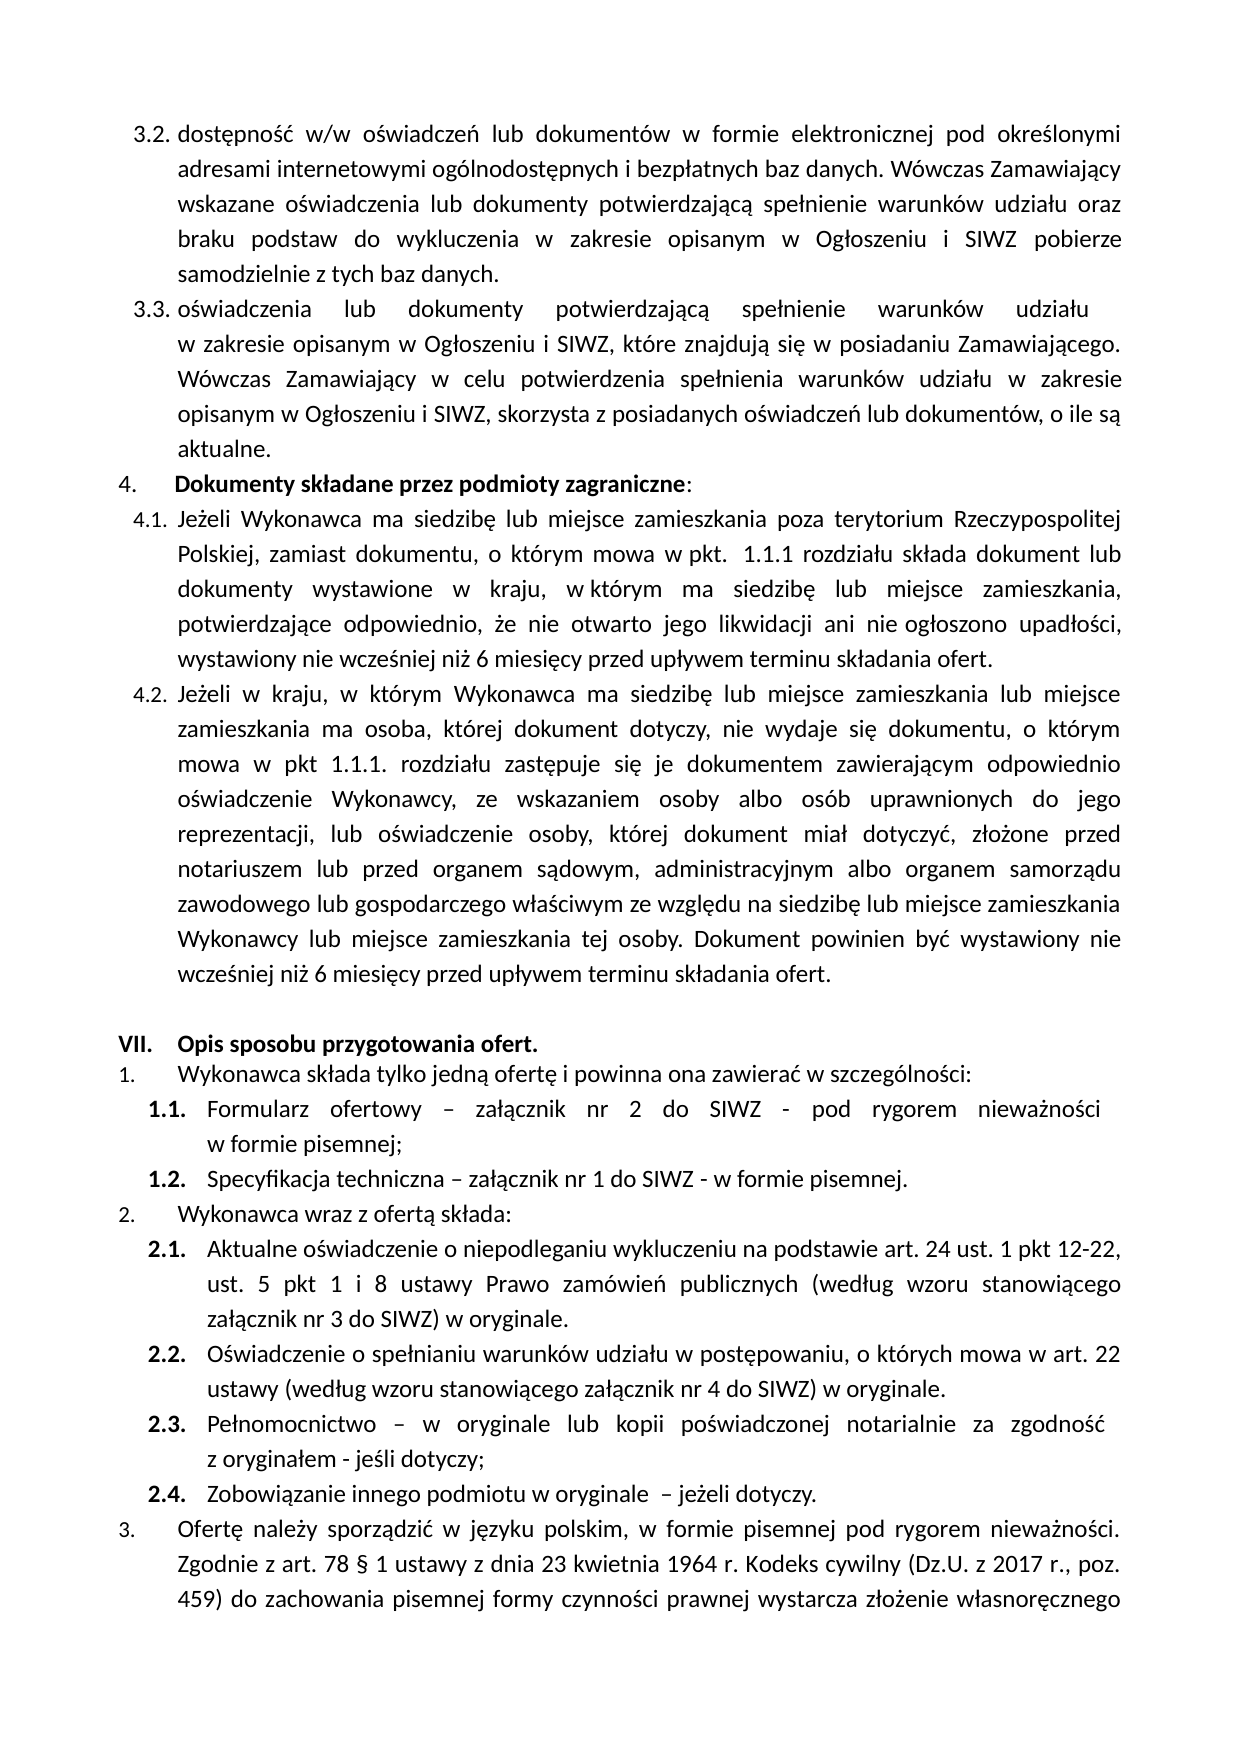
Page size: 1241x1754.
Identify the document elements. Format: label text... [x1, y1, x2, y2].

list Jeżeli Wykonawca ma siedzibę lub miejsce zamieszkania poza terytorium Rzeczypospolitej Polskiej, zamiast dokumentu, o którym mowa w pkt. 1.1.1 rozdziału składa dokument lub dokumenty wystawione w kraju, w którym ma siedzibę lub miejsce zamieszkania, potwierdzające odpowiednio, że nie otwarto jego likwidacji ani nie ogłoszono upadłości, wystawiony nie wcześniej niż 6 miesięcy przed upływem terminu składania ofert. [133, 503, 1122, 674]
list Formularz ofertowy – załącznik nr 2 do SIWZ - pod rygorem nieważności w formie pisemnej; [148, 1094, 1122, 1159]
list Specyfikacja techniczna – załącznik nr 1 do SIWZ - w formie pisemnej. [148, 1164, 1122, 1194]
list Wykonawca składa tylko jedną ofertę i powinna ona zawierać w szczególności: [118, 1059, 1122, 1089]
list Oświadczenie o spełnianiu warunków udziału w postępowaniu, o których mowa w art. 22 ustawy (według wzoru stanowiącego załącznik nr 4 do SIWZ) w oryginale. [148, 1339, 1122, 1404]
list Ofertę należy sporządzić w języku polskim, w formie pisemnej pod rygorem nieważności. Zgodnie z art. 78 § 1 ustawy z dnia 23 kwietnia 1964 r. Kodeks cywilny (Dz.U. z 2017 r., poz. 459) do zachowania pisemnej formy czynności prawnej wystarcza złożenie własnoręcznego [118, 1514, 1122, 1614]
list dostępność w/w oświadczeń lub dokumentów w formie elektronicznej pod określonymi adresami internetowymi ogólnodostępnych i bezpłatnych baz danych. Wówczas Zamawiający wskazane oświadczenia lub dokumenty potwierdzającą spełnienie warunków udziału oraz braku podstaw do wykluczenia w zakresie opisanym w Ogłoszeniu i SIWZ pobierze samodzielnie z tych baz danych. [133, 118, 1122, 289]
list Pełnomocnictwo – w oryginale lub kopii poświadczonej notarialnie za zgodność z oryginałem - jeśli dotyczy; [148, 1409, 1122, 1474]
list Wykonawca wraz z ofertą składa: [118, 1199, 1122, 1229]
list oświadczenia lub dokumenty potwierdzającą spełnienie warunków udziału w zakresie opisanym w Ogłoszeniu i SIWZ, które znajdują się w posiadaniu Zamawiającego. Wówczas Zamawiający w celu potwierdzenia spełnienia warunków udziału w zakresie opisanym w Ogłoszeniu i SIWZ, skorzysta z posiadanych oświadczeń lub dokumentów, o ile są aktualne. [133, 293, 1122, 464]
subtitle Opis sposobu przygotowania ofert. [118, 1028, 1122, 1059]
list Zobowiązanie innego podmiotu w oryginale – jeżeli dotyczy. [148, 1479, 1122, 1509]
list Aktualne oświadczenie o niepodleganiu wykluczeniu na podstawie art. 24 ust. 1 pkt 12-22, ust. 5 pkt 1 i 8 ustawy Prawo zamówień publicznych (według wzoru stanowiącego załącznik nr 3 do SIWZ) w oryginale. [148, 1234, 1122, 1334]
list Dokumenty składane przez podmioty zagraniczne: [118, 468, 1122, 499]
list Jeżeli w kraju, w którym Wykonawca ma siedzibę lub miejsce zamieszkania lub miejsce zamieszkania ma osoba, której dokument dotyczy, nie wydaje się dokumentu, o którym mowa w pkt 1.1.1. rozdziału zastępuje się je dokumentem zawierającym odpowiednio oświadczenie Wykonawcy, ze wskazaniem osoby albo osób uprawnionych do jego reprezentacji, lub oświadczenie osoby, której dokument miał dotyczyć, złożone przed notariuszem lub przed organem sądowym, administracyjnym albo organem samorządu zawodowego lub gospodarczego właściwym ze względu na siedzibę lub miejsce zamieszkania Wykonawcy lub miejsce zamieszkania tej osoby. Dokument powinien być wystawiony nie wcześniej niż 6 miesięcy przed upływem terminu składania ofert. [133, 678, 1122, 989]
